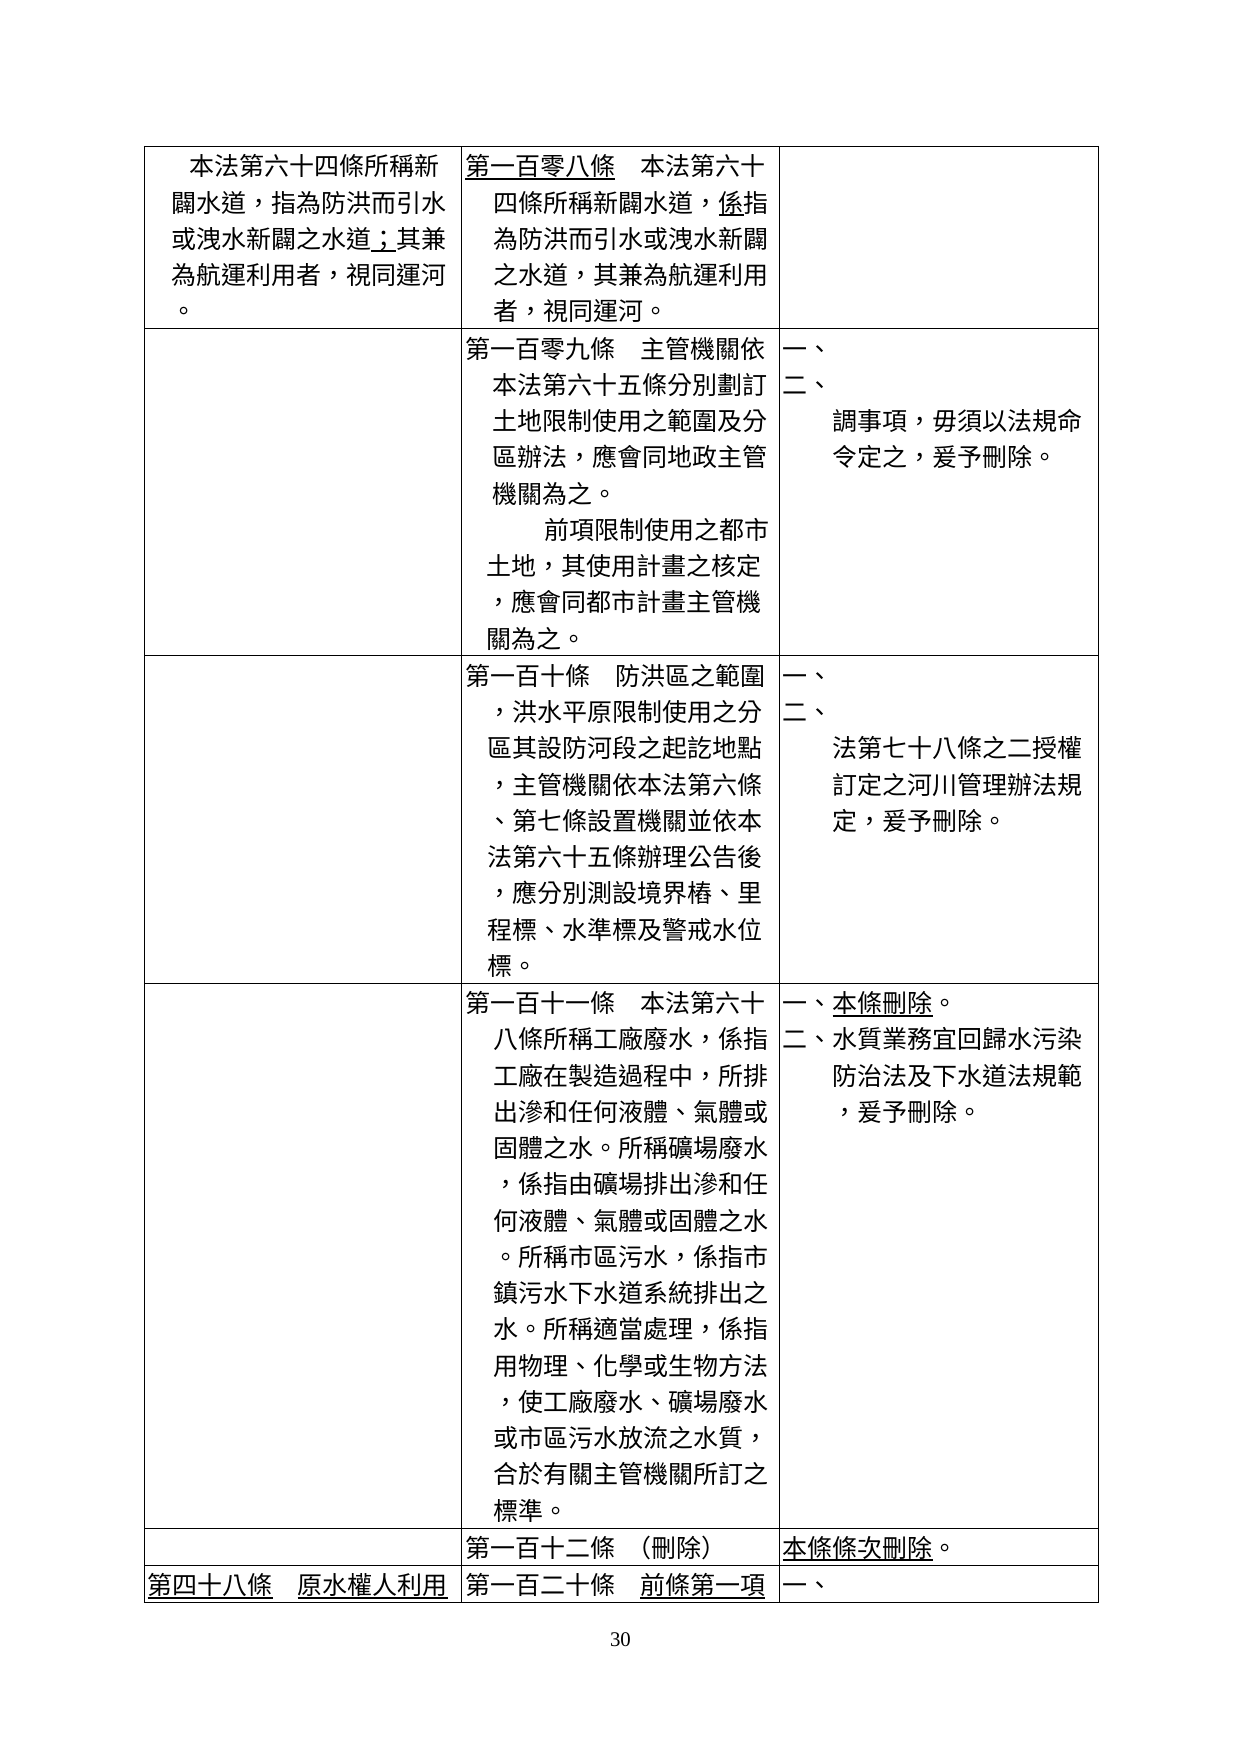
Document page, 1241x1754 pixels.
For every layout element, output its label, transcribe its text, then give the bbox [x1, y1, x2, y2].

table_cell 第一百二十條 前條第一項 [462, 1566, 779, 1602]
table_cell 本法第六十四條所稱新闢水道，指為防洪而引水或洩水新闢之水道；其兼為航運利用者，視同運河。 [145, 147, 461, 328]
table_cell [145, 1529, 461, 1565]
table_cell [145, 984, 461, 1527]
table_cell 本條刪除。 事屬行政機關應辦之協調事項，毋須以法規命令定之，爰予刪除。 [780, 329, 1098, 655]
table_cell 第一百零九條 主管機關依本法第六十五條分別劃訂土地限制使用之範圍及分區辦法，應會同地政主管機關為之。 前項限制使用之都市土地，其使用計畫之核定，應會同都市計畫主管機關為之。 [462, 329, 779, 655]
table_cell 本條刪除。 本條規範內容移列依本法第七十八條之二授權訂定之河川管理辦法規定，爰予刪除。 [780, 656, 1098, 983]
table_cell 第一百零八條 本法第六十四條所稱新闢水道，係指為防洪而引水或洩水新闢之水道，其兼為航運利用者，視同運河。 [462, 147, 779, 328]
table_cell 第四十八條 原水權人利用 [145, 1566, 461, 1602]
table_cell [145, 656, 461, 983]
table_cell [145, 329, 461, 655]
table_cell 第一百十二條 （刪除） [462, 1529, 779, 1565]
table_cell 第一百十一條 本法第六十八條所稱工廠廢水，係指工廠在製造過程中，所排出滲和任何液體、氣體或固體之水。所稱礦場廢水，係指由礦場排出滲和任何液體、氣體或固體之水。所稱市區污水，係指市鎮污水下水道系統排出之水。所稱適當處理，係指用物理、化學或生物方法，使工廠廢水、礦場廢水或市區污水放流之水質，合於有關主管機關所訂之標準。 [462, 984, 779, 1527]
table_cell 條次變更。 現行條文第一百零六條列為第一項。另，水道流量漲至超過其水道可能容洩之限度，而足以氾濫成災之大水為洪水，其中「漲至」二字為贅詞，爰以刪除。 現行條文第一百零七條列為第二項，並酌作文字修正。 現行條文第一百零八條列為第三項，並酌作文字修正。 [780, 147, 1098, 328]
table_cell 一、本條刪除。 二、水質業務宜回歸水污染防治法及下水道法規範，爰予刪除。 [780, 984, 1098, 1527]
table_cell 第一百十條 防洪區之範圍，洪水平原限制使用之分區其設防河段之起訖地點，主管機關依本法第六條、第七條設置機關並依本法第六十五條辦理公告後，應分別測設境界樁、里程標、水準標及警戒水位標。 [462, 656, 779, 983]
table_cell 本條條次刪除。 [780, 1529, 1098, 1565]
table_cell 條次變更。 得再利用之水，除農田、市區、事業、區域排水等排放之水外，尚包括各種經原水權人利用後放流或回歸之水進入河川、湖泊、水庫蓄水範圍、排水、運河等水道者，爰予明定，俾資明確。 水權登記應無涉是否妨礙排水安全，爰刪除「在不妨礙排水安全之原則下」等文字。 [780, 1566, 1098, 1602]
